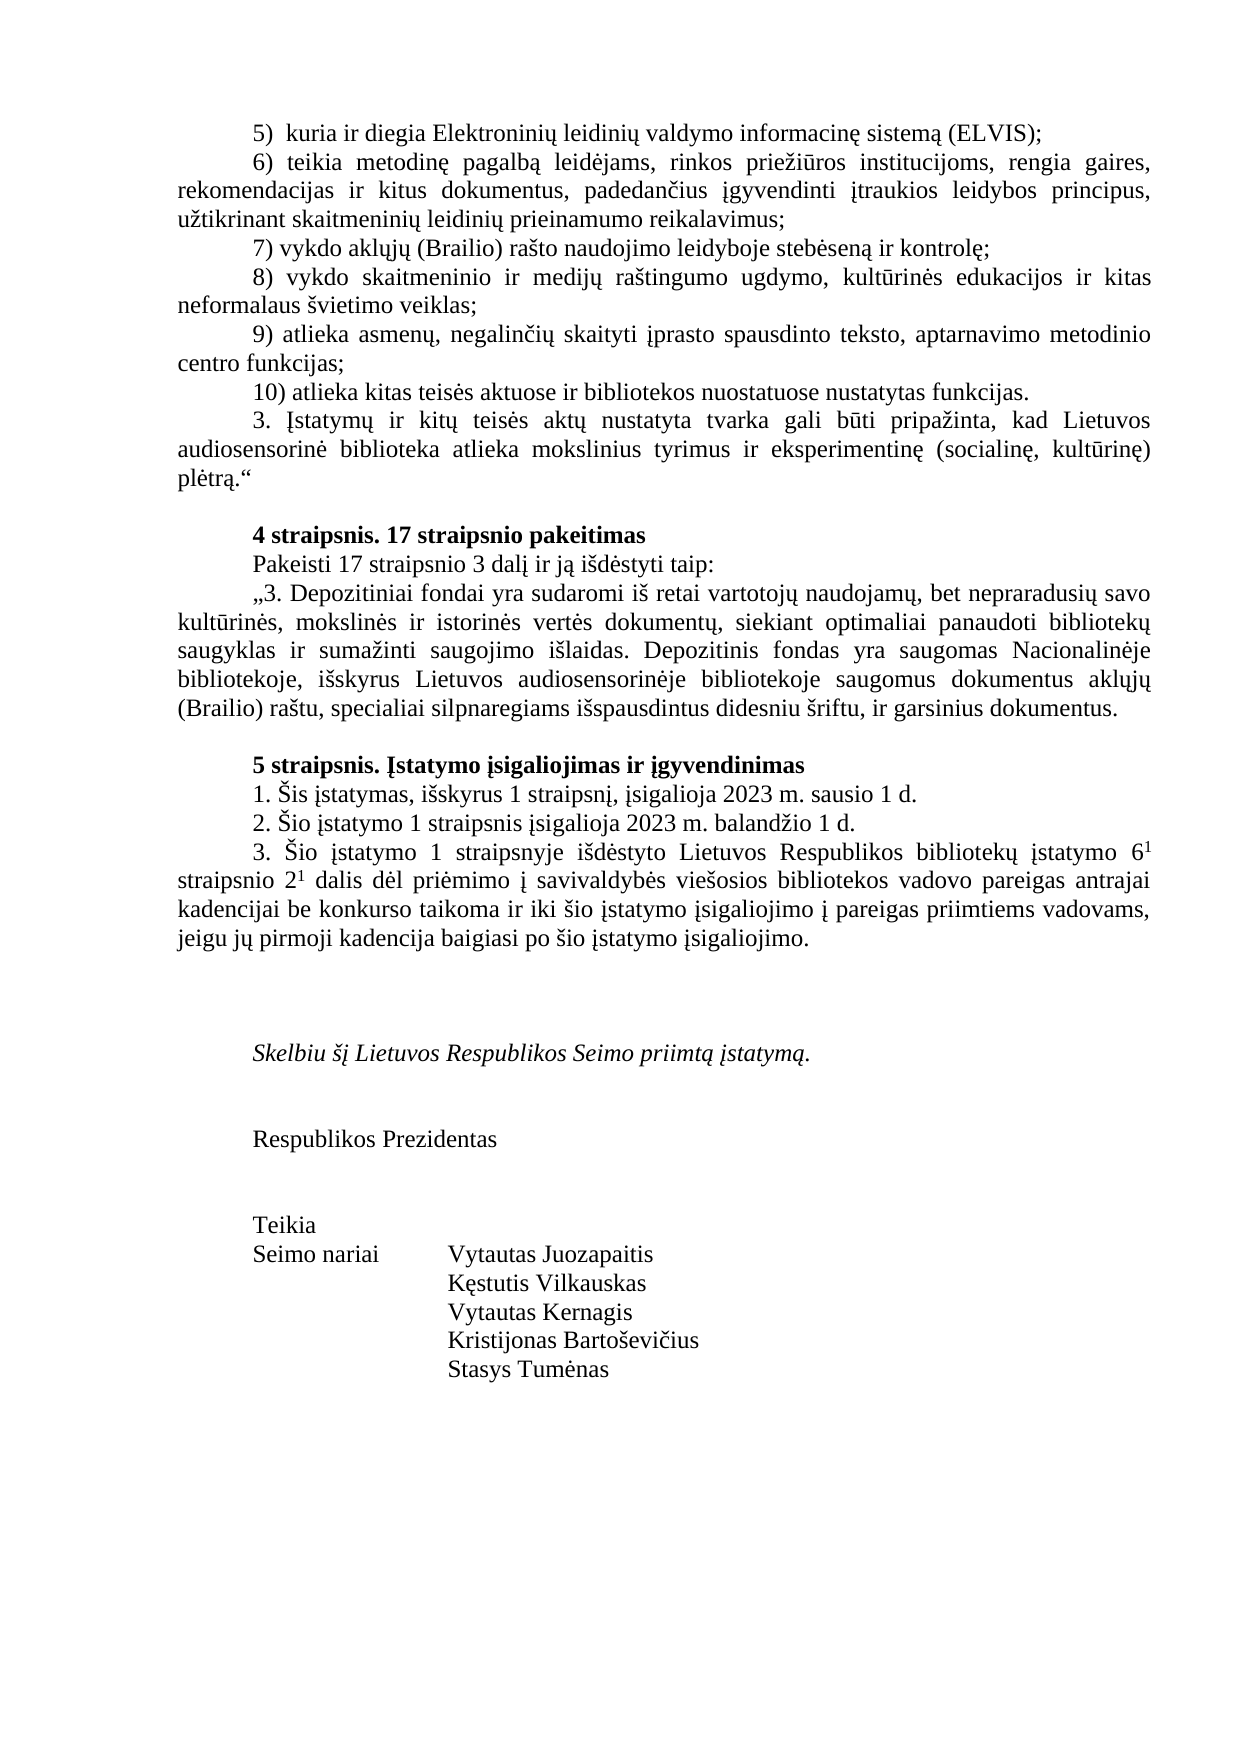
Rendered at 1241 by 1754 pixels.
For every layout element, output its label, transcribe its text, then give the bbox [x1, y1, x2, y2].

text Skelbiu šį Lietuvos Respublikos Seimo priimtą įstatymą. [177, 1038, 1152, 1067]
text 1. Šis įstatymas, išskyrus 1 straipsnį, įsigalioja 2023 m. sausio 1 d. [177, 779, 1152, 808]
text 5) kuria ir diegia Elektroninių leidinių valdymo informacinę sistemą (ELVIS); [177, 118, 1152, 147]
text Respublikos Prezidentas [177, 1124, 1152, 1153]
text Pakeisti 17 straipsnio 3 dalį ir ją išdėstyti taip: [177, 549, 1152, 578]
text 8) vykdo skaitmeninio ir medijų raštingumo ugdymo, kultūrinės edukacijos ir kitas neformalaus švietimo veiklas; [177, 262, 1152, 319]
text „3. Depozitiniai fondai yra sudaromi iš retai vartotojų naudojamų, bet nepraradusių savo kultūrinės, mokslinės ir istorinės vertės dokumentų, siekiant optimaliai panaudoti bibliotekų saugyklas ir sumažinti saugojimo išlaidas. Depozitinis fondas yra saugomas Nacionalinėje bibliotekoje, išskyrus Lietuvos audiosensorinėje bibliotekoje saugomus dokumentus aklųjų (Brailio) raštu, specialiai silpnaregiams išspausdintus didesniu šriftu, ir garsinius dokumentus. [177, 578, 1152, 722]
text 3. Šio įstatymo 1 straipsnyje išdėstyto Lietuvos Respublikos bibliotekų įstatymo 61 straipsnio 21 dalis dėl priėmimo į savivaldybės viešosios bibliotekos vadovo pareigas antrajai kadencijai be konkurso taikoma ir iki šio įstatymo įsigaliojimo į pareigas priimtiems vadovams, jeigu jų pirmoji kadencija baigiasi po šio įstatymo įsigaliojimo. [177, 837, 1152, 952]
text Seimo nariai Vytautas Juozapaitis [177, 1239, 1152, 1268]
text Teikia [177, 1211, 1152, 1239]
text 4 straipsnis. 17 straipsnio pakeitimas [177, 521, 1152, 549]
text Vytautas Kernagis [177, 1297, 1152, 1326]
text 9) atlieka asmenų, negalinčių skaityti įprasto spausdinto teksto, aptarnavimo metodinio centro funkcijas; [177, 319, 1152, 377]
text 6) teikia metodinę pagalbą leidėjams, rinkos priežiūros institucijoms, rengia gaires, rekomendacijas ir kitus dokumentus, padedančius įgyvendinti įtraukios leidybos principus, užtikrinant skaitmeninių leidinių prieinamumo reikalavimus; [177, 147, 1152, 233]
text 10) atlieka kitas teisės aktuose ir bibliotekos nuostatuose nustatytas funkcijas. [177, 377, 1152, 406]
text 7) vykdo aklųjų (Brailio) rašto naudojimo leidyboje stebėseną ir kontrolę; [177, 233, 1152, 262]
text Stasys Tumėnas [177, 1354, 1152, 1383]
text 2. Šio įstatymo 1 straipsnis įsigalioja 2023 m. balandžio 1 d. [177, 808, 1152, 837]
text Kęstutis Vilkauskas [177, 1268, 1152, 1297]
text Kristijonas Bartoševičius [177, 1326, 1152, 1354]
text 3. Įstatymų ir kitų teisės aktų nustatyta tvarka gali būti pripažinta, kad Lietuvos audiosensorinė biblioteka atlieka mokslinius tyrimus ir eksperimentinę (socialinę, kultūrinę) plėtrą.“ [177, 406, 1152, 492]
text 5 straipsnis. Įstatymo įsigaliojimas ir įgyvendinimas [177, 751, 1152, 779]
